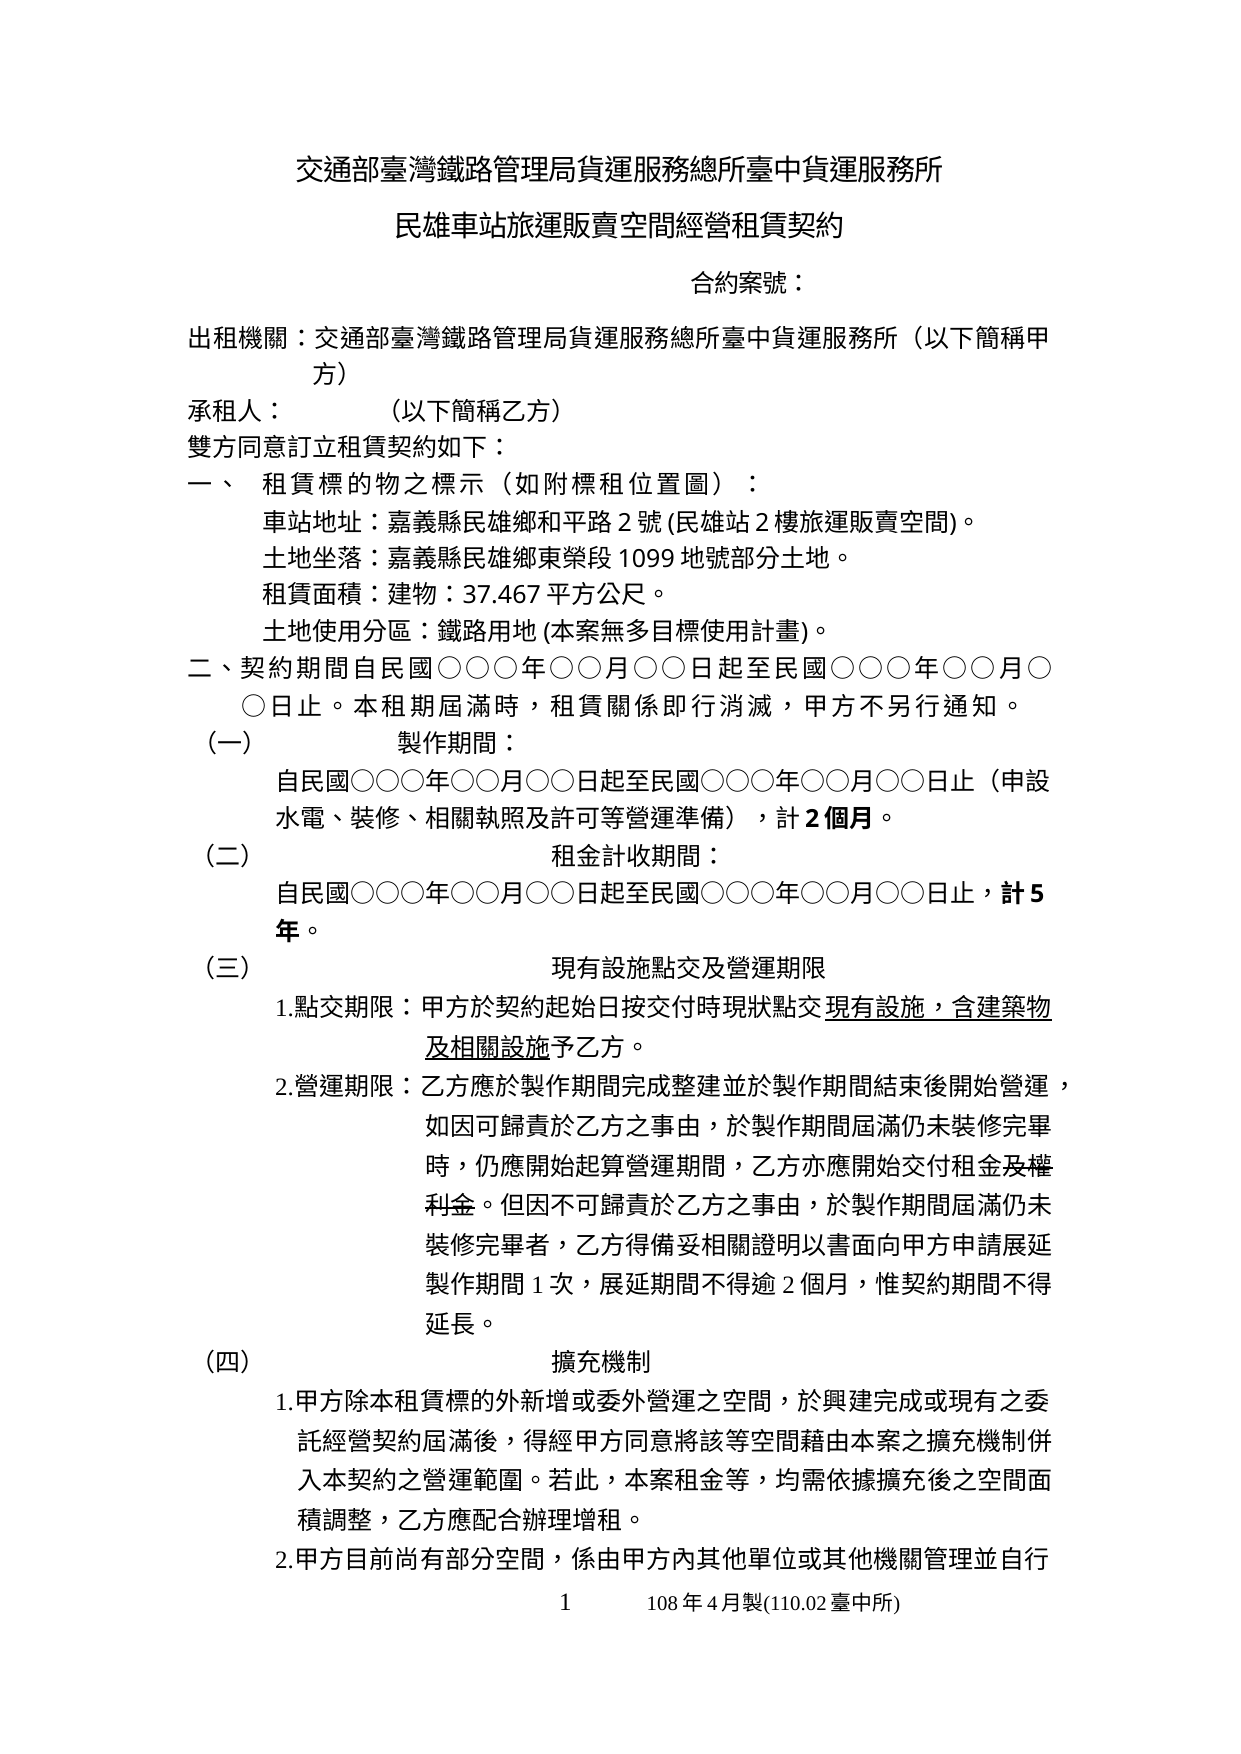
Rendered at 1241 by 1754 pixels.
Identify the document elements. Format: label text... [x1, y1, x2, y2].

text 雙方同意訂立租賃契約如下： [187, 427, 1053, 464]
text 2.營運期限：乙方應於製作期間完成整建並於製作期間結束後開始營運，如因可歸責於乙方之事由，於製作期間屆滿仍未裝修完畢時，仍應開始起算營運期間，乙方亦應開始交付租金及權利金。但因不可歸責於乙方之事由，於製作期間屆滿仍未裝修完畢者，乙方得備妥相關證明以書面向甲方申請展延製作期間1次，展延期間不得逾2個月，惟契約期間不得延長。 [275, 1064, 1053, 1341]
list 製作期間： [192, 722, 1047, 760]
text 二、契約期間自民國○○○年○○月○○日起至民國○○○年○○月○○日止。本租期屆滿時，租賃關係即行消滅，甲方不另行通知。 [187, 647, 1053, 722]
list 擴充機制 [190, 1341, 1047, 1379]
text 1.點交期限：甲方於契約起始日按交付時現狀點交現有設施，含建築物及相關設施予乙方。 [275, 985, 1053, 1064]
text 土地使用分區：鐵路用地 (本案無多目標使用計畫)。 [262, 611, 1053, 647]
list 現有設施點交及營運期限 [190, 947, 1047, 985]
text 交通部臺灣鐵路管理局貨運服務總所臺中貨運服務所 [187, 150, 1053, 187]
list 租賃標的物之標示（如附標租位置圖）： [187, 464, 1053, 501]
text 承租人： （以下簡稱乙方） [187, 391, 1053, 427]
list 租金計收期間： [190, 835, 1047, 872]
text 出租機關：交通部臺灣鐵路管理局貨運服務總所臺中貨運服務所（以下簡稱甲方） [187, 319, 1053, 391]
text 2.甲方目前尚有部分空間，係由甲方內其他單位或其他機關管理並自行 [275, 1537, 1053, 1577]
text 車站地址：嘉義縣民雄鄉和平路2號 (民雄站2樓旅運販賣空間)。 [262, 501, 1053, 539]
text 民雄車站旅運販賣空間經營租賃契約 [187, 206, 1053, 244]
text 自民國○○○年○○月○○日起至民國○○○年○○月○○日止（申設水電、裝修、相關執照及許可等營運準備），計2個月。 [275, 760, 1053, 835]
text 自民國○○○年○○月○○日起至民國○○○年○○月○○日止，計5年。 [275, 872, 1053, 947]
text 土地坐落：嘉義縣民雄鄉東榮段1099地號部分土地。 [262, 539, 1053, 575]
text 租賃面積：建物：37.467平方公尺。 [262, 575, 1053, 611]
text 合約案號： [187, 262, 1053, 300]
text 1.甲方除本租賃標的外新增或委外營運之空間，於興建完成或現有之委託經營契約屆滿後，得經甲方同意將該等空間藉由本案之擴充機制併入本契約之營運範圍。若此，本案租金等，均需依據擴充後之空間面積調整，乙方應配合辦理增租。 [275, 1379, 1053, 1537]
